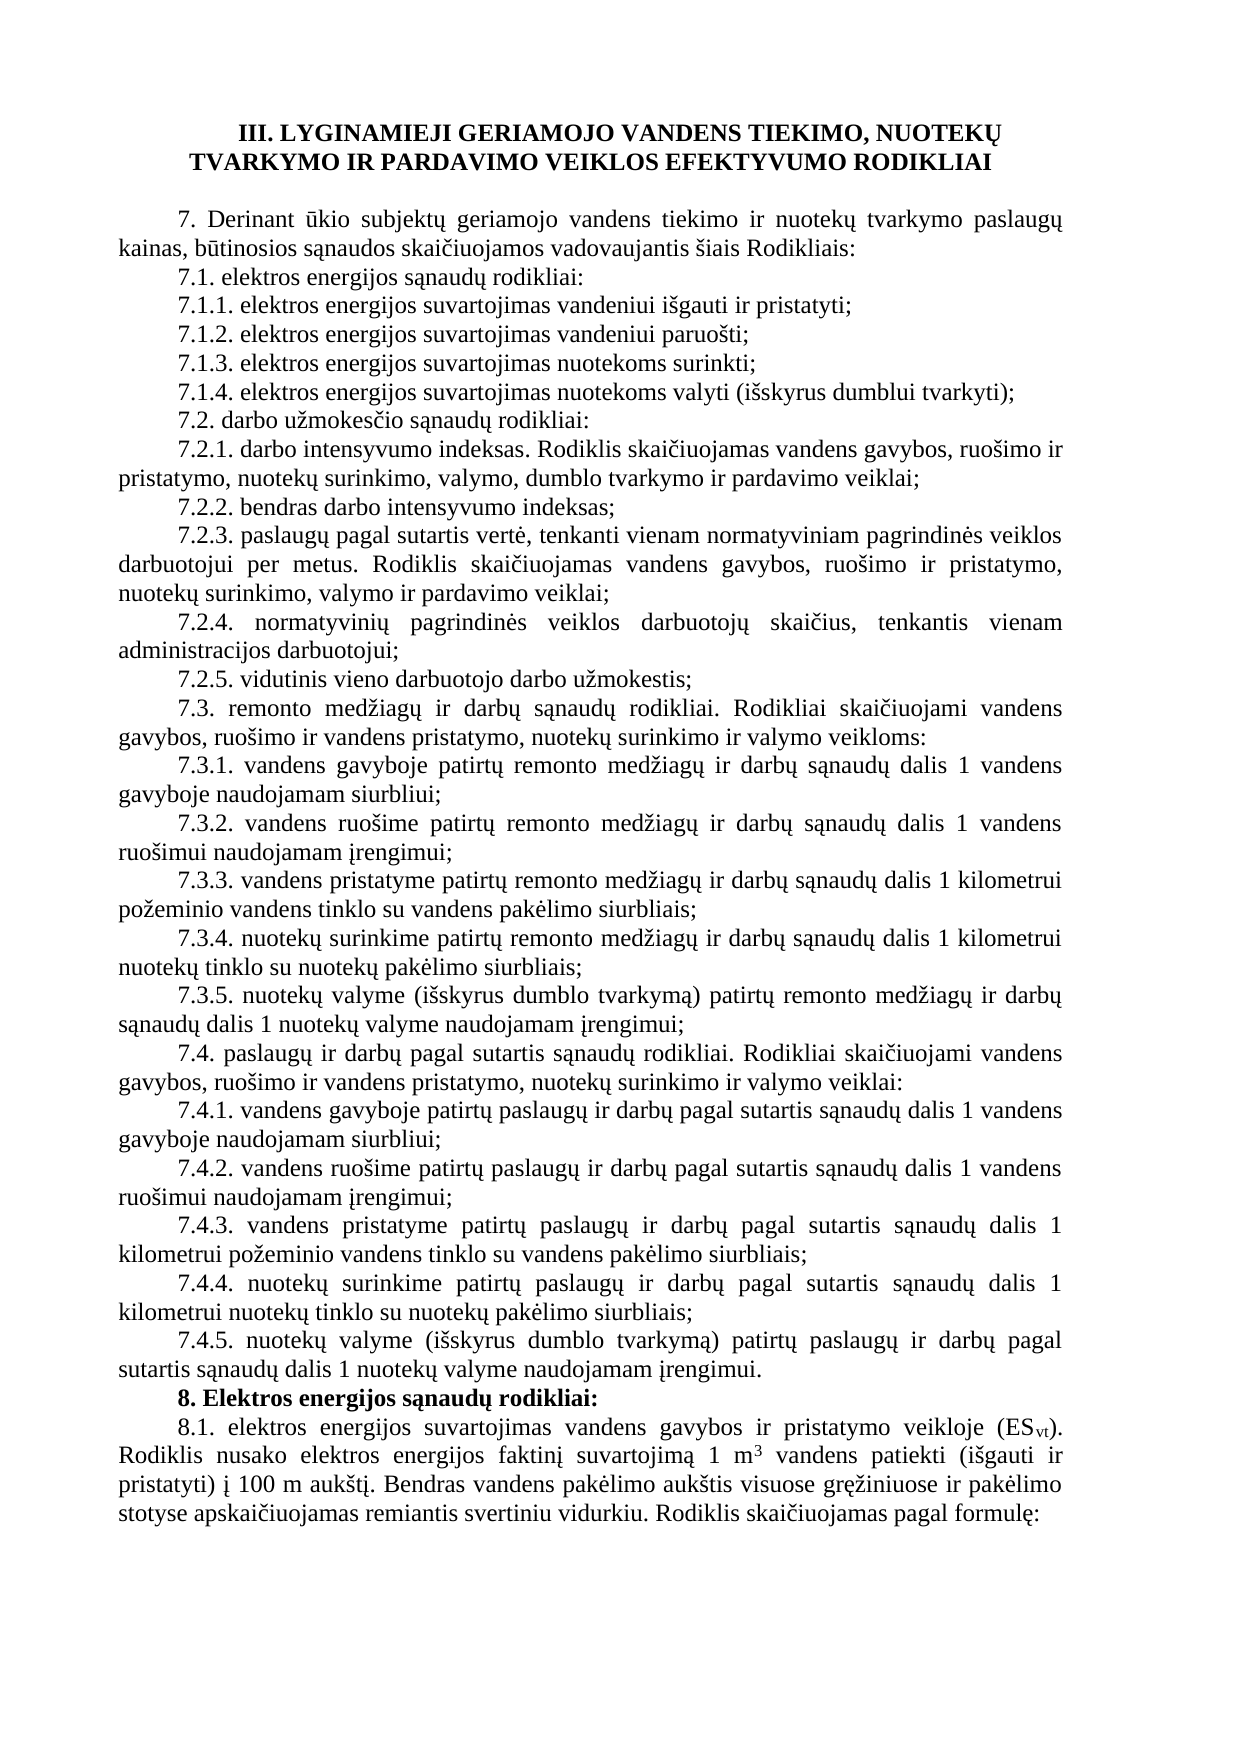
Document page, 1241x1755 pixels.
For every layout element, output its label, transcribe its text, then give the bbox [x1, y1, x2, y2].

text 7.3. remonto medžiagų ir darbų sąnaudų rodikliai. Rodikliai skaičiuojami vandens gavybos, ruošimo ir vandens pristatymo, nuotekų surinkimo ir valymo veikloms: [118, 693, 1063, 751]
text 7.2.5. vidutinis vieno darbuotojo darbo užmokestis; [118, 664, 1063, 693]
text 8.1. elektros energijos suvartojimas vandens gavybos ir pristatymo veikloje (ESvt). Rodiklis nusako elektros energijos faktinį suvartojimą 1 m3 vandens patiekti (išgauti ir pristatyti) į 100 m aukštį. Bendras vandens pakėlimo aukštis visuose gręžiniuose ir pakėlimo stotyse apskaičiuojamas remiantis svertiniu vidurkiu. Rodiklis skaičiuojamas pagal formulę: [118, 1412, 1063, 1527]
text III. LYGINAMIEJI GERIAMOJO VANDENS TIEKIMO, NUOTEKŲ TVARKYMO IR PARDAVIMO VEIKLOS EFEKTYVUMO RODIKLIAI [118, 118, 1063, 176]
text 7.4.3. vandens pristatyme patirtų paslaugų ir darbų pagal sutartis sąnaudų dalis 1 kilometrui požeminio vandens tinklo su vandens pakėlimo siurbliais; [118, 1211, 1063, 1268]
text 7.4.2. vandens ruošime patirtų paslaugų ir darbų pagal sutartis sąnaudų dalis 1 vandens ruošimui naudojamam įrengimui; [118, 1153, 1063, 1211]
text 7.2.3. paslaugų pagal sutartis vertė, tenkanti vienam normatyviniam pagrindinės veiklos darbuotojui per metus. Rodiklis skaičiuojamas vandens gavybos, ruošimo ir pristatymo, nuotekų surinkimo, valymo ir pardavimo veiklai; [118, 521, 1063, 607]
text 7.1.3. elektros energijos suvartojimas nuotekoms surinkti; [118, 348, 1063, 377]
text 7.4. paslaugų ir darbų pagal sutartis sąnaudų rodikliai. Rodikliai skaičiuojami vandens gavybos, ruošimo ir vandens pristatymo, nuotekų surinkimo ir valymo veiklai: [118, 1038, 1063, 1096]
text 7.2.2. bendras darbo intensyvumo indeksas; [118, 492, 1063, 521]
text 7.3.2. vandens ruošime patirtų remonto medžiagų ir darbų sąnaudų dalis 1 vandens ruošimui naudojamam įrengimui; [118, 808, 1063, 866]
text 7.3.5. nuotekų valyme (išskyrus dumblo tvarkymą) patirtų remonto medžiagų ir darbų sąnaudų dalis 1 nuotekų valyme naudojamam įrengimui; [118, 981, 1063, 1038]
text 7.4.4. nuotekų surinkime patirtų paslaugų ir darbų pagal sutartis sąnaudų dalis 1 kilometrui nuotekų tinklo su nuotekų pakėlimo siurbliais; [118, 1268, 1063, 1326]
text 7.2.4. normatyvinių pagrindinės veiklos darbuotojų skaičius, tenkantis vienam administracijos darbuotojui; [118, 607, 1063, 664]
text 7.4.1. vandens gavyboje patirtų paslaugų ir darbų pagal sutartis sąnaudų dalis 1 vandens gavyboje naudojamam siurbliui; [118, 1096, 1063, 1153]
text 7.4.5. nuotekų valyme (išskyrus dumblo tvarkymą) patirtų paslaugų ir darbų pagal sutartis sąnaudų dalis 1 nuotekų valyme naudojamam įrengimui. [118, 1326, 1063, 1383]
text 7.3.1. vandens gavyboje patirtų remonto medžiagų ir darbų sąnaudų dalis 1 vandens gavyboje naudojamam siurbliui; [118, 751, 1063, 808]
text 8. Elektros energijos sąnaudų rodikliai: [118, 1383, 1063, 1412]
text 7.1.4. elektros energijos suvartojimas nuotekoms valyti (išskyrus dumblui tvarkyti); [118, 377, 1063, 406]
text 7.1. elektros energijos sąnaudų rodikliai: [118, 262, 1063, 291]
text 7.3.3. vandens pristatyme patirtų remonto medžiagų ir darbų sąnaudų dalis 1 kilometrui požeminio vandens tinklo su vandens pakėlimo siurbliais; [118, 866, 1063, 923]
text 7. Derinant ūkio subjektų geriamojo vandens tiekimo ir nuotekų tvarkymo paslaugų kainas, būtinosios sąnaudos skaičiuojamos vadovaujantis šiais Rodikliais: [118, 204, 1063, 262]
text 7.1.2. elektros energijos suvartojimas vandeniui paruošti; [118, 319, 1063, 348]
text 7.1.1. elektros energijos suvartojimas vandeniui išgauti ir pristatyti; [118, 291, 1063, 319]
text 7.2. darbo užmokesčio sąnaudų rodikliai: [118, 406, 1063, 434]
text 7.2.1. darbo intensyvumo indeksas. Rodiklis skaičiuojamas vandens gavybos, ruošimo ir pristatymo, nuotekų surinkimo, valymo, dumblo tvarkymo ir pardavimo veiklai; [118, 434, 1063, 492]
text 7.3.4. nuotekų surinkime patirtų remonto medžiagų ir darbų sąnaudų dalis 1 kilometrui nuotekų tinklo su nuotekų pakėlimo siurbliais; [118, 923, 1063, 981]
